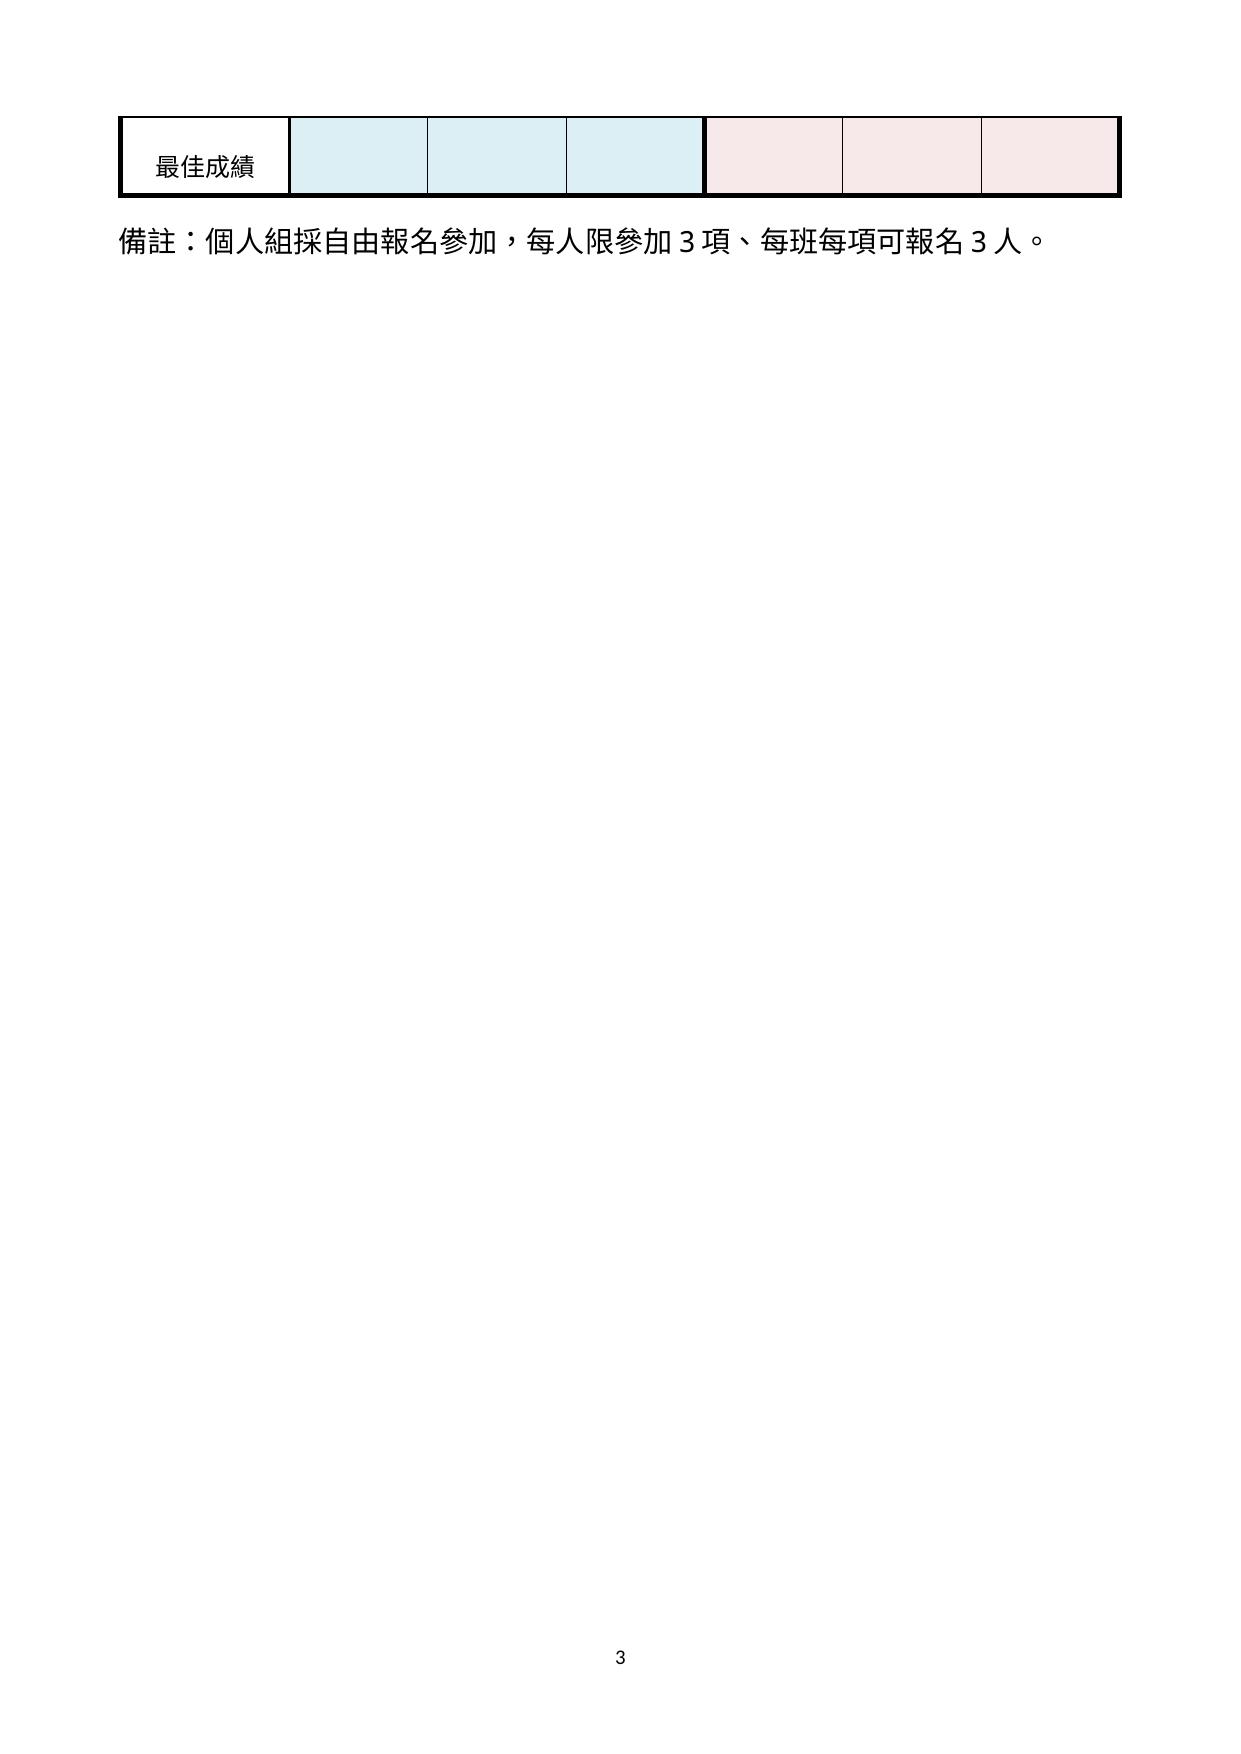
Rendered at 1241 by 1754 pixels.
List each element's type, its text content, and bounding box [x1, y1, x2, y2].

table_cell [428, 118, 566, 193]
table_cell 最佳成績 [123, 118, 288, 193]
table_cell [707, 118, 842, 193]
table_cell [982, 118, 1117, 193]
text 備註：個人組採自由報名參加，每人限參加3項、每班每項可報名3人。 [118, 198, 1122, 260]
table_cell [567, 118, 702, 193]
table_cell [291, 118, 427, 193]
table_cell [843, 118, 981, 193]
